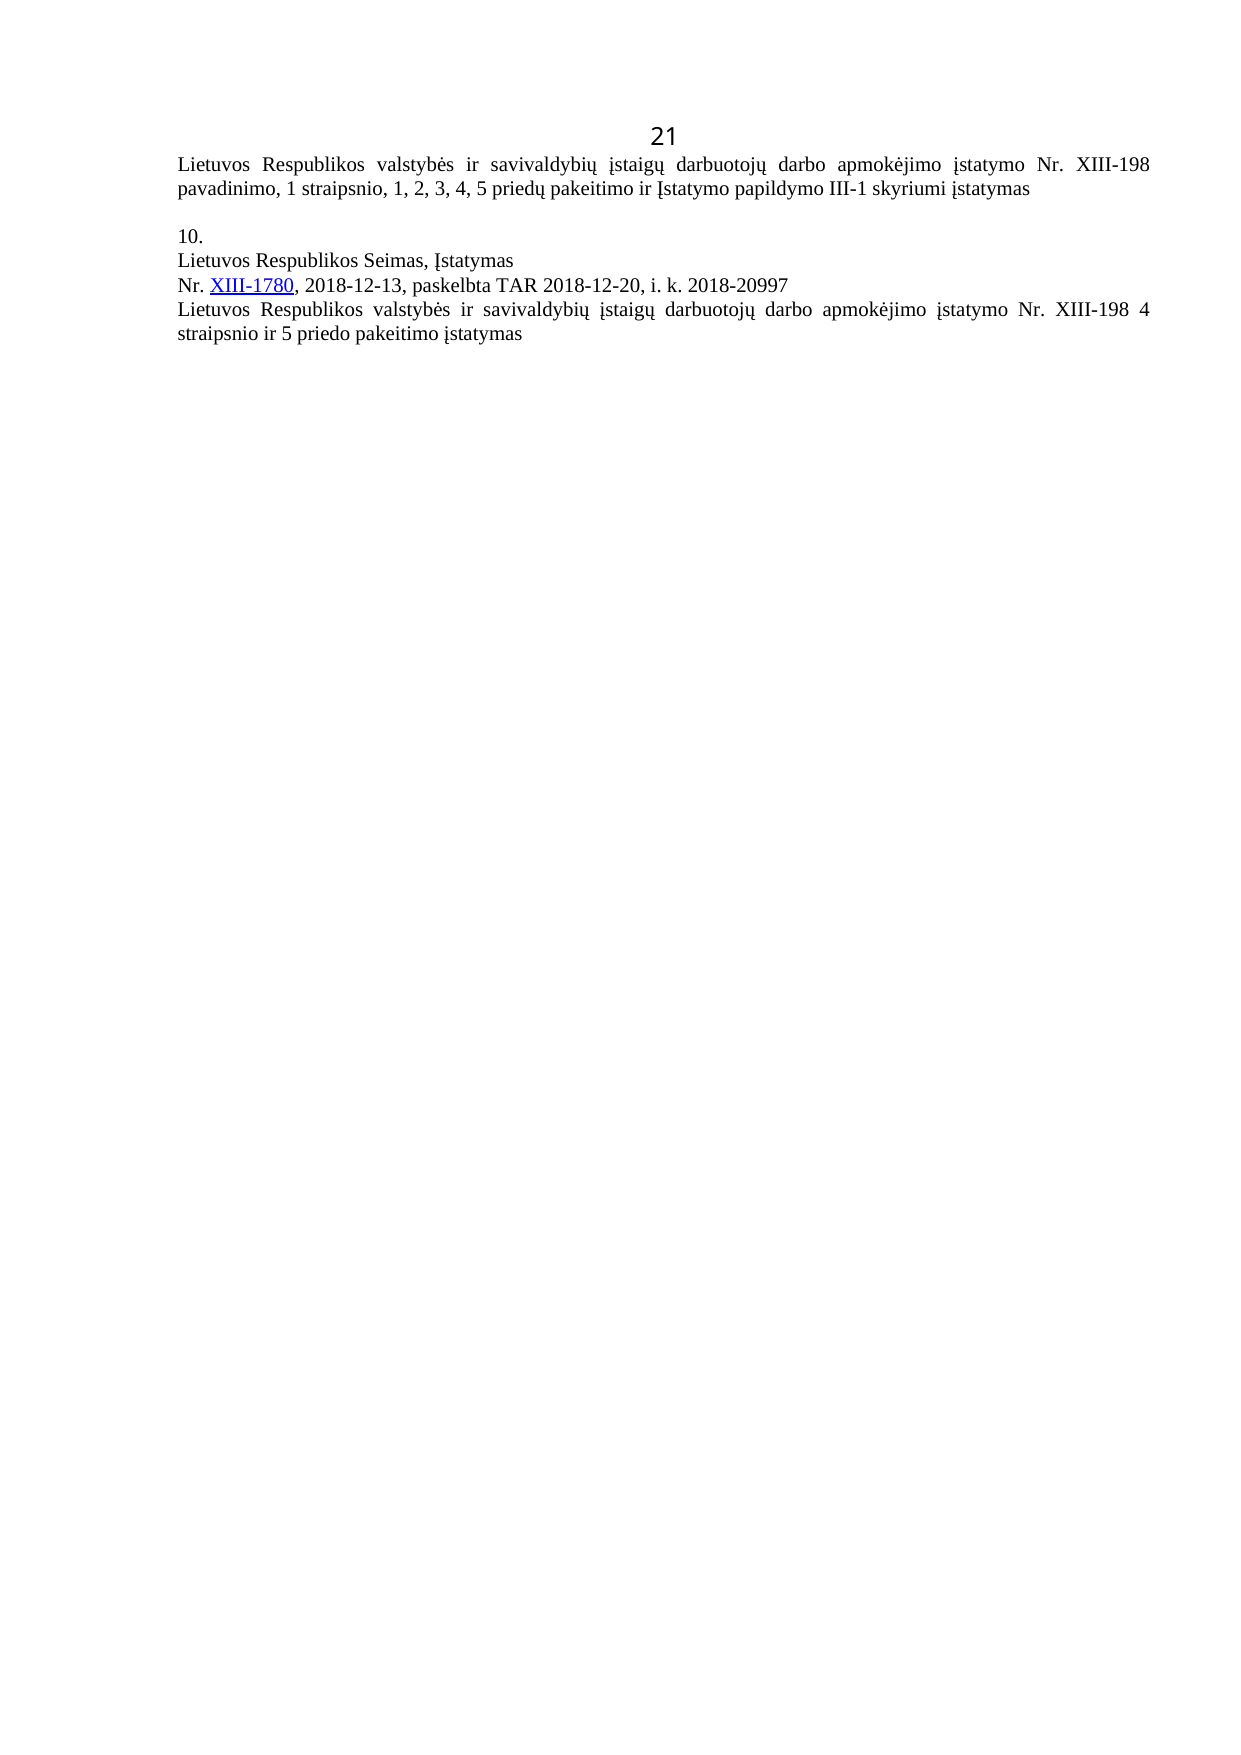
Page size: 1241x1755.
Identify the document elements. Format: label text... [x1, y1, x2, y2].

text Nr. XIII-1780, 2018-12-13, paskelbta TAR 2018-12-20, i. k. 2018-20997 [177, 272, 1152, 297]
text Lietuvos Respublikos valstybės ir savivaldybių įstaigų darbuotojų darbo apmokėjimo įstatymo Nr. XIII-198 4 straipsnio ir 5 priedo pakeitimo įstatymas [177, 297, 1152, 345]
text 10. [177, 224, 1152, 248]
text Lietuvos Respublikos Seimas, Įstatymas [177, 248, 1152, 272]
text Lietuvos Respublikos valstybės ir savivaldybių įstaigų darbuotojų darbo apmokėjimo įstatymo Nr. XIII-198 pavadinimo, 1 straipsnio, 1, 2, 3, 4, 5 priedų pakeitimo ir Įstatymo papildymo III-1 skyriumi įstatymas [177, 152, 1152, 200]
